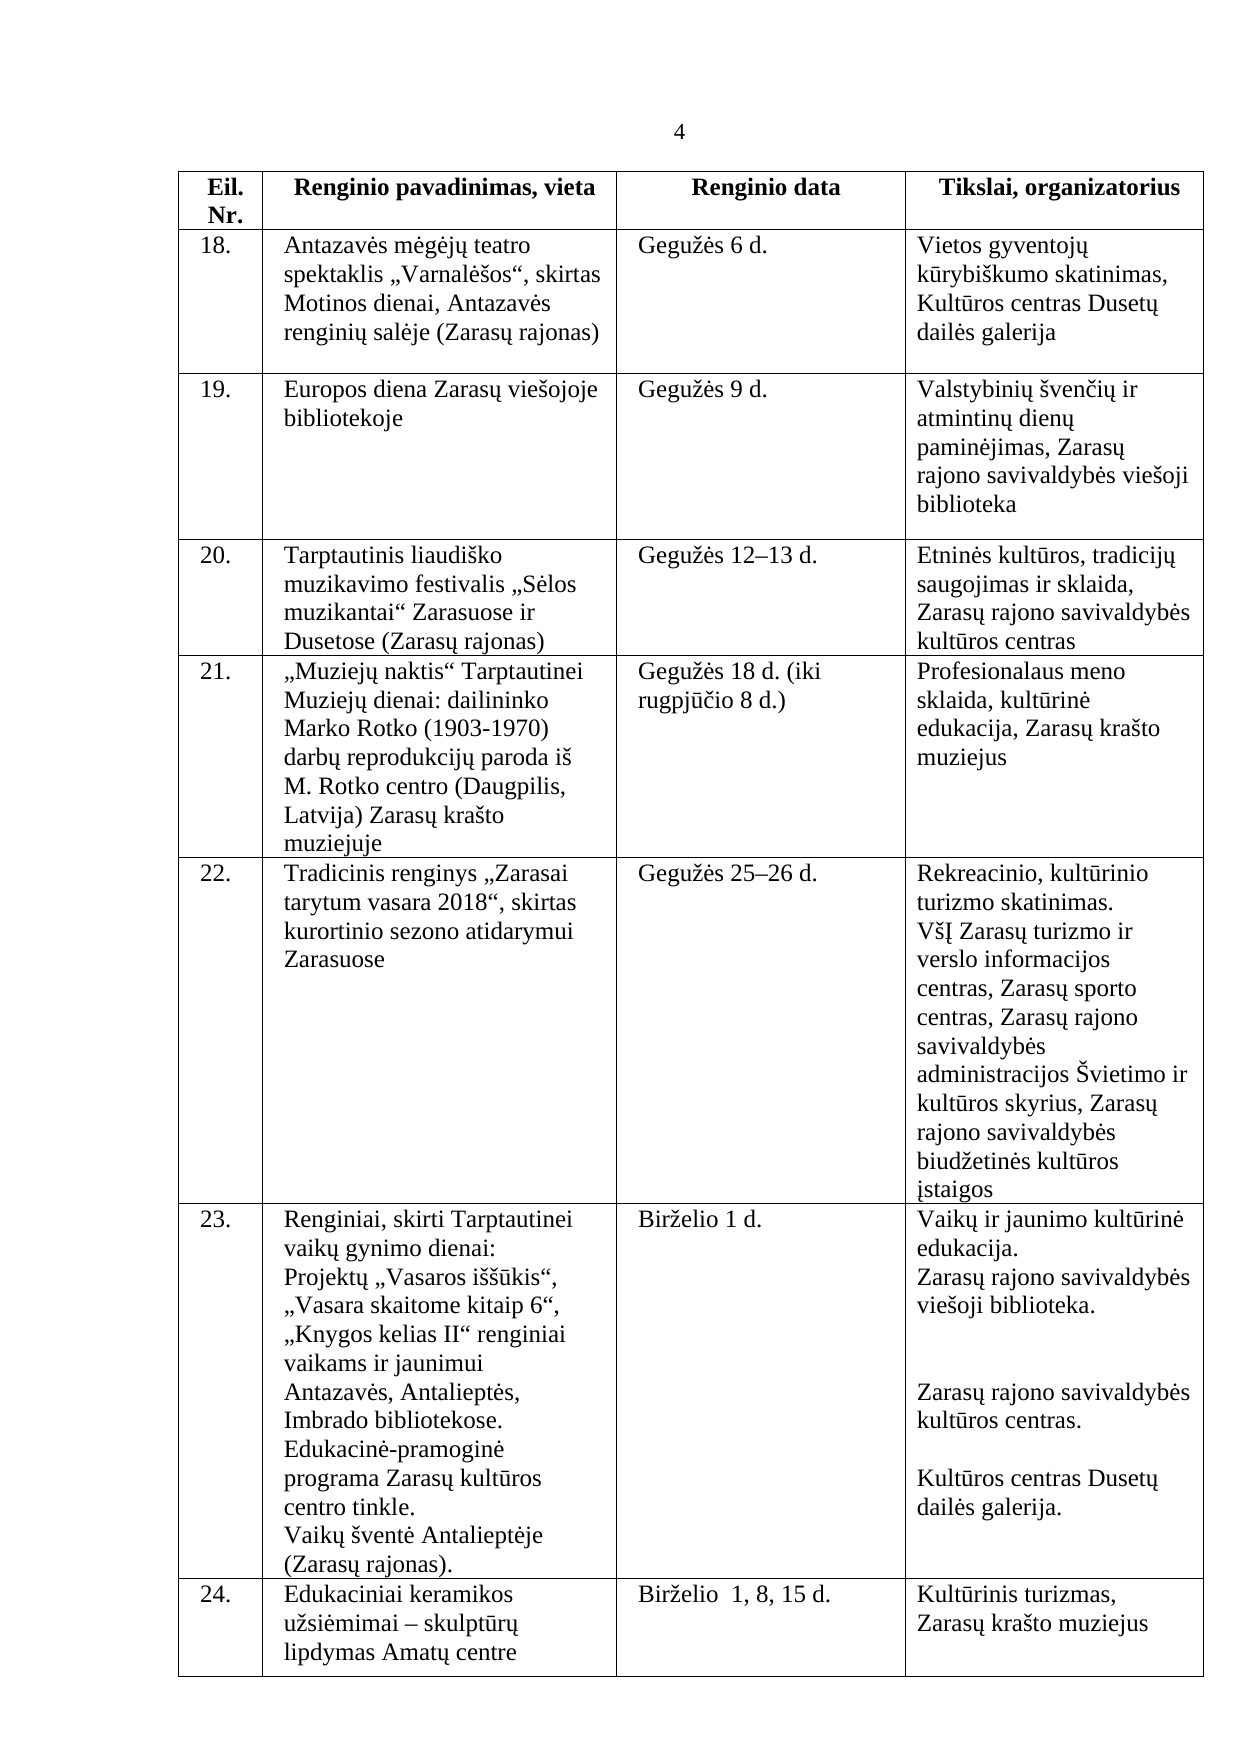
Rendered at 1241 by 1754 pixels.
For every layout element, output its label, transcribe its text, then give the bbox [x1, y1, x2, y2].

table_cell 24. [179, 1579, 262, 1676]
table_cell Gegužės 12–13 d. [617, 540, 905, 655]
table_cell 20. [179, 540, 262, 655]
table_header Renginio data [617, 172, 905, 229]
table_cell Profesionalaus meno sklaida, kultūrinė edukacija, Zarasų krašto muziejus [906, 656, 1203, 857]
table_cell Etninės kultūros, tradicijų saugojimas ir sklaida, Zarasų rajono savivaldybės kultūros centras [906, 540, 1203, 655]
table_cell 21. [179, 656, 262, 857]
table_cell Birželio 1 d. [617, 1204, 905, 1578]
table_cell Vietos gyventojų kūrybiškumo skatinimas, Kultūros centras Dusetų dailės galerija [906, 230, 1203, 373]
table_cell Rekreacinio, kultūrinio turizmo skatinimas. VšĮ Zarasų turizmo ir verslo informacijos centras, Zarasų sporto centras, Zarasų rajono savivaldybės administracijos Švietimo ir kultūros skyrius, Zarasų rajono savivaldybės biudžetinės kultūros įstaigos [906, 858, 1203, 1203]
table_cell Europos diena Zarasų viešojoje bibliotekoje [263, 374, 616, 539]
table_cell 22. [179, 858, 262, 1203]
table_cell 19. [179, 374, 262, 539]
table_cell Valstybinių švenčių ir atmintinų dienų paminėjimas, Zarasų rajono savivaldybės viešoji biblioteka [906, 374, 1203, 539]
table_cell 18. [179, 230, 262, 373]
table_cell 23. [179, 1204, 262, 1578]
table_cell Tradicinis renginys „Zarasai tarytum vasara 2018“, skirtas kurortinio sezono atidarymui Zarasuose [263, 858, 616, 1203]
table_cell Edukaciniai keramikos užsiėmimai – skulptūrų lipdymas Amatų centre [263, 1579, 616, 1676]
table_cell Kultūrinis turizmas, Zarasų krašto muziejus [906, 1579, 1203, 1676]
table_cell Vaikų ir jaunimo kultūrinė edukacija. Zarasų rajono savivaldybės viešoji biblioteka. Zarasų rajono savivaldybės kultūros centras. Kultūros centras Dusetų dailės galerija. [906, 1204, 1203, 1578]
table_header Renginio pavadinimas, vieta [263, 172, 616, 229]
table_cell Antazavės mėgėjų teatro spektaklis „Varnalėšos“, skirtas Motinos dienai, Antazavės renginių salėje (Zarasų rajonas) [263, 230, 616, 373]
table_header Tikslai, organizatorius [906, 172, 1203, 229]
table_cell Gegužės 6 d. [617, 230, 905, 373]
table_cell Birželio 1, 8, 15 d. [617, 1579, 905, 1676]
table_cell „Muziejų naktis“ Tarptautinei Muziejų dienai: dailininko Marko Rotko (1903-1970) darbų reprodukcijų paroda iš M. Rotko centro (Daugpilis, Latvija) Zarasų krašto muziejuje [263, 656, 616, 857]
table_cell Gegužės 25–26 d. [617, 858, 905, 1203]
table_header Eil. Nr. [179, 172, 262, 229]
table_cell Gegužės 9 d. [617, 374, 905, 539]
table_cell Tarptautinis liaudiško muzikavimo festivalis „Sėlos muzikantai“ Zarasuose ir Dusetose (Zarasų rajonas) [263, 540, 616, 655]
table_cell Gegužės 18 d. (iki rugpjūčio 8 d.) [617, 656, 905, 857]
table_cell Renginiai, skirti Tarptautinei vaikų gynimo dienai: Projektų „Vasaros iššūkis“, „Vasara skaitome kitaip 6“, „Knygos kelias II“ renginiai vaikams ir jaunimui Antazavės, Antalieptės, Imbrado bibliotekose. Edukacinė-pramoginė programa Zarasų kultūros centro tinkle. Vaikų šventė Antalieptėje (Zarasų rajonas). [263, 1204, 616, 1578]
